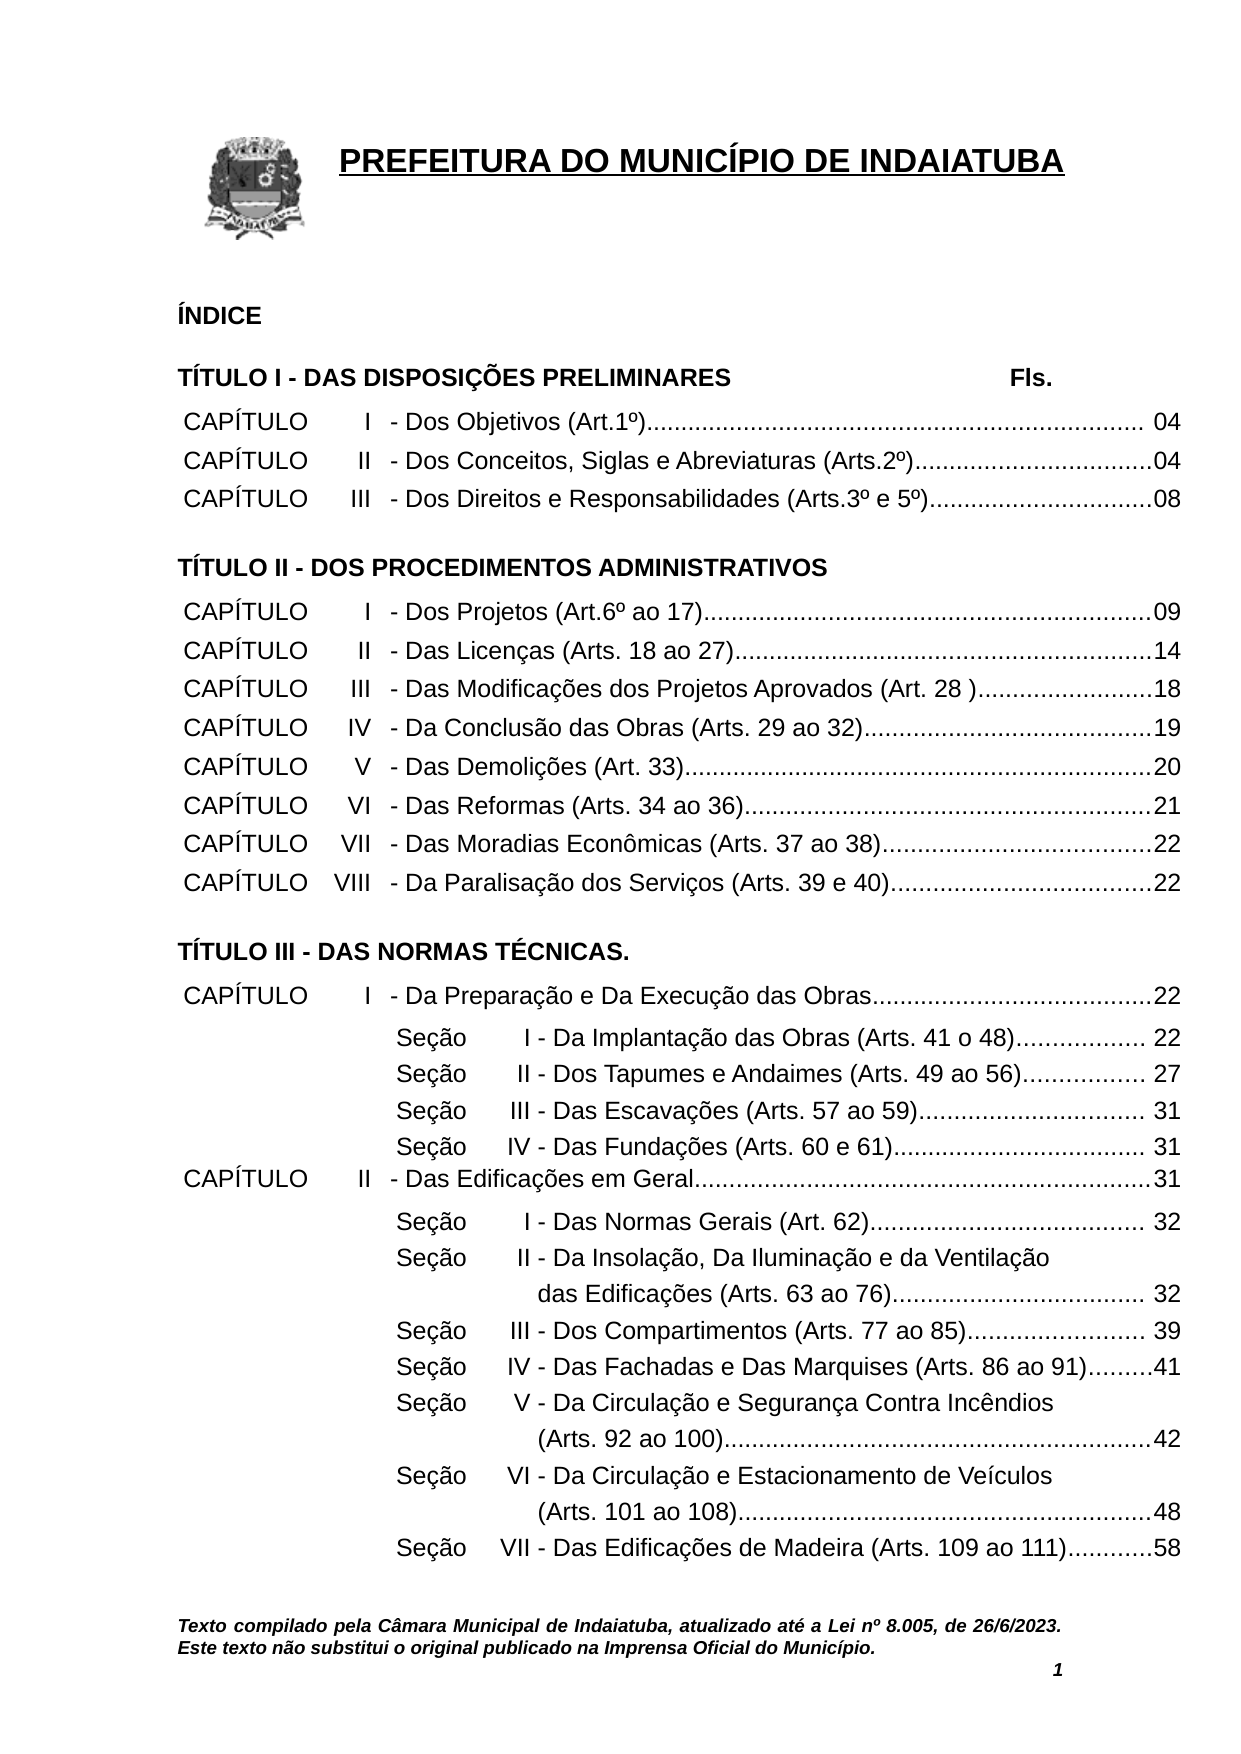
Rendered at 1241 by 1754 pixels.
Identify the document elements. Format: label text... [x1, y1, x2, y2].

text ÍNDICE [177, 301, 1063, 329]
text Seção III - Dos Compartimentos (Arts. 77 ao 85) 39 [396, 1316, 1181, 1344]
text Seção I - Das Normas Gerais (Art. 62) 32 [396, 1207, 1181, 1236]
text TÍTULO III - DAS NORMAS TÉCNICAS. [177, 937, 1063, 966]
text CAPÍTULO IV - Da Conclusão das Obras (Arts. 29 ao 32) 19 [183, 713, 1181, 742]
text Seção III - Das Escavações (Arts. 57 ao 59) 31 [396, 1096, 1181, 1124]
text CAPÍTULO VIII - Da Paralisação dos Serviços (Arts. 39 e 40) 22 [183, 868, 1181, 897]
text CAPÍTULO I - Dos Projetos (Art.6º ao 17) 09 [183, 597, 1181, 626]
text Seção VI - Da Circulação e Estacionamento de Veículos [396, 1461, 1181, 1489]
text Seção II - Dos Tapumes e Andaimes (Arts. 49 ao 56) 27 [396, 1059, 1181, 1088]
text CAPÍTULO III - Das Modificações dos Projetos Aprovados (Art. 28 ) 18 [183, 674, 1181, 703]
text Seção IV - Das Fachadas e Das Marquises (Arts. 86 ao 91) 41 [396, 1352, 1181, 1381]
text Seção VII - Das Edificações de Madeira (Arts. 109 ao 111) 58 [396, 1533, 1181, 1562]
text CAPÍTULO VI - Das Reformas (Arts. 34 ao 36) 21 [183, 791, 1181, 819]
text TÍTULO I - DAS DISPOSIÇÕES PRELIMINARES Fls. [177, 363, 1063, 392]
text CAPÍTULO II - Das Edificações em Geral 31 [183, 1164, 1181, 1193]
text CAPÍTULO I - Da Preparação e Da Execução das Obras 22 [183, 981, 1181, 1009]
text Seção V - Da Circulação e Segurança Contra Incêndios [396, 1388, 1181, 1417]
text CAPÍTULO II - Das Licenças (Arts. 18 ao 27) 14 [183, 636, 1181, 664]
text CAPÍTULO I - Dos Objetivos (Art.1º) 04 [183, 407, 1181, 436]
text CAPÍTULO II - Dos Conceitos, Siglas e Abreviaturas (Arts.2º) 04 [183, 446, 1181, 474]
text CAPÍTULO VII - Das Moradias Econômicas (Arts. 37 ao 38) 22 [183, 829, 1181, 858]
text Seção II - Da Insolação, Da Iluminação e da Ventilação [396, 1243, 1181, 1272]
text CAPÍTULO V - Das Demolições (Art. 33) 20 [183, 752, 1181, 781]
text CAPÍTULO III - Dos Direitos e Responsabilidades (Arts.3º e 5º) 08 [183, 484, 1181, 513]
text Seção I - Da Implantação das Obras (Arts. 41 o 48) 22 [396, 1023, 1181, 1052]
text das Edificações (Arts. 63 ao 76) 32 [396, 1279, 1181, 1308]
text (Arts. 92 ao 100) 42 [396, 1424, 1181, 1453]
text TÍTULO II - DOS PROCEDIMENTOS ADMINISTRATIVOS [177, 553, 1063, 582]
text (Arts. 101 ao 108) 48 [396, 1497, 1181, 1526]
text Seção IV - Das Fundações (Arts. 60 e 61) 31 [396, 1132, 1181, 1161]
